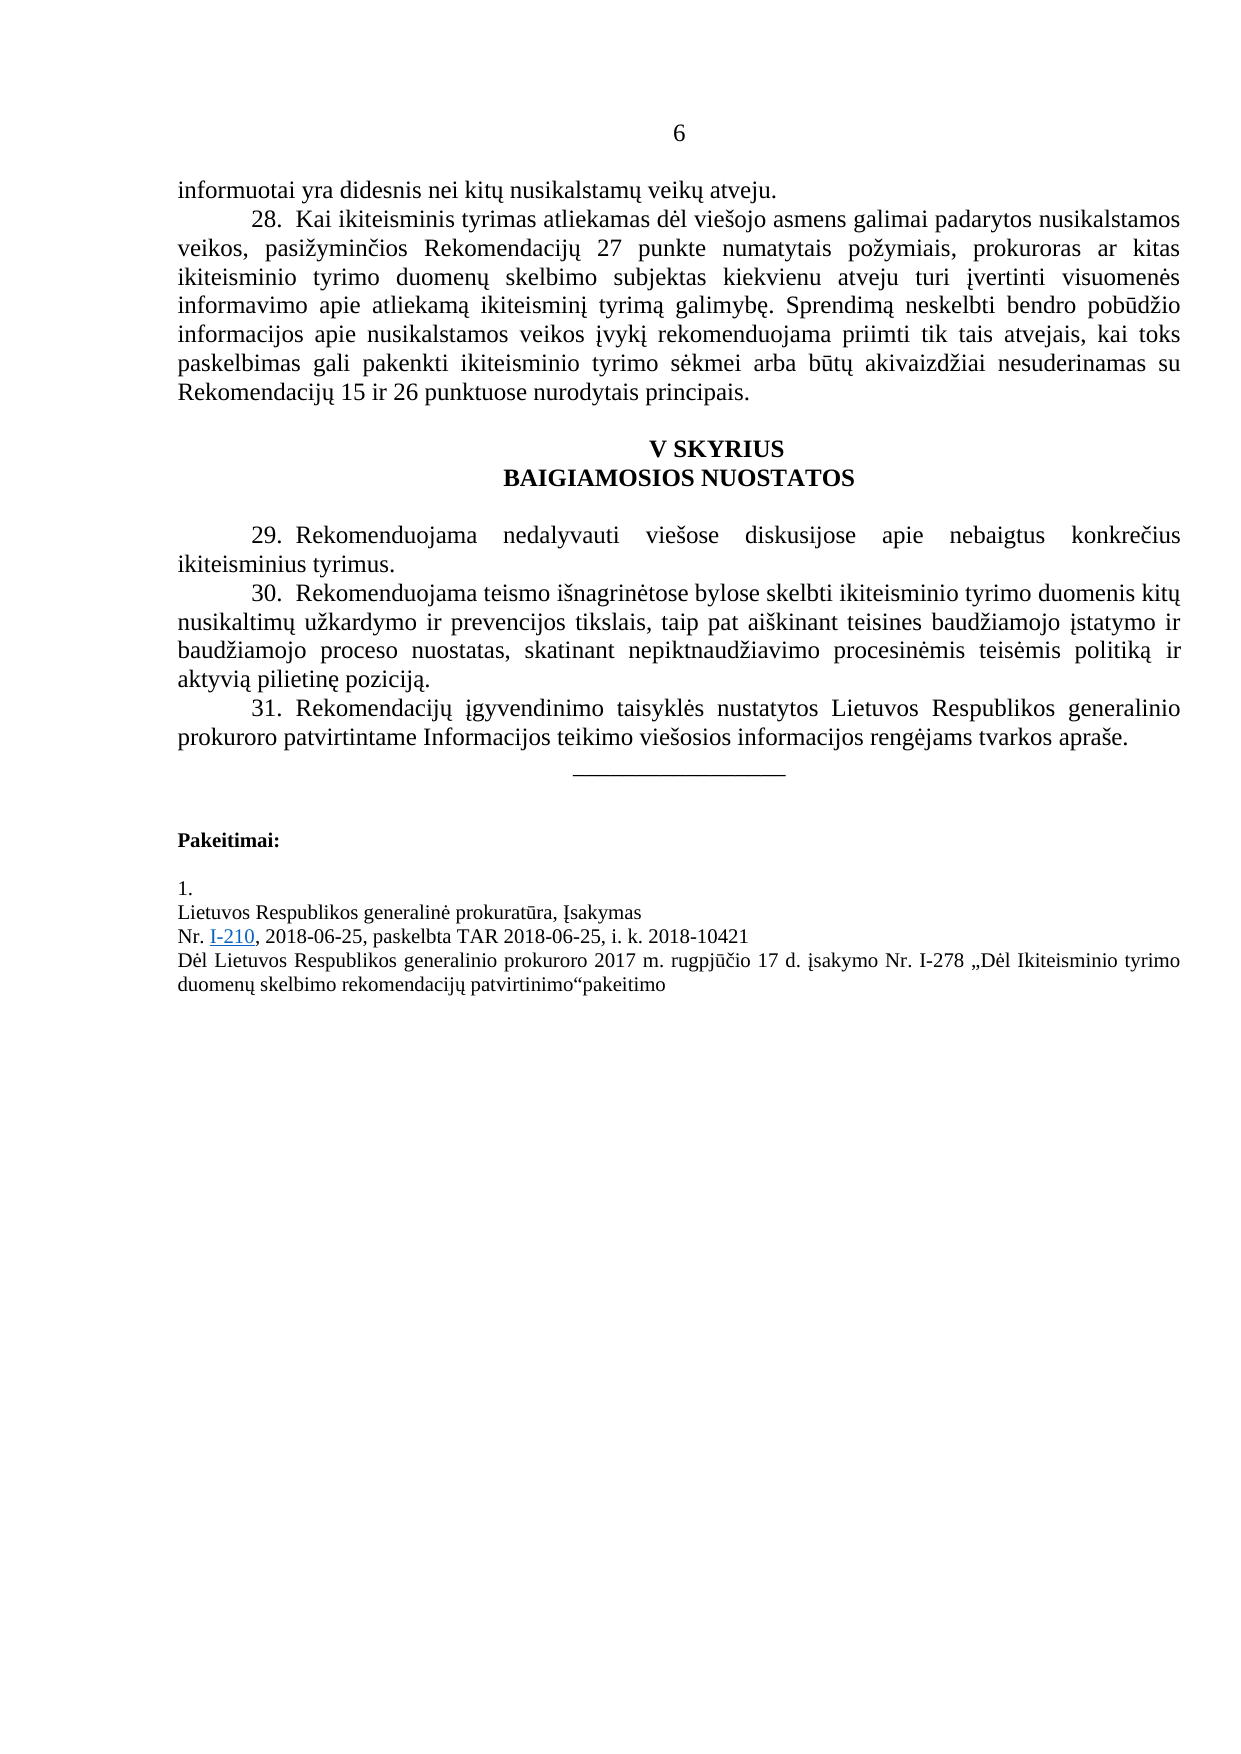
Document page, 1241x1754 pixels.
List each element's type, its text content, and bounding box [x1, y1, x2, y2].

text V SKYRIUS [252, 434, 1181, 463]
text BAIGIAMOSIOS NUOSTATOS [177, 463, 1181, 492]
text _________________ [177, 751, 1181, 779]
text 1. [177, 876, 1181, 900]
text informuotai yra didesnis nei kitų nusikalstamų veikų atveju. [177, 176, 1181, 204]
text 28. Kai ikiteisminis tyrimas atliekamas dėl viešojo asmens galimai padarytos nusikalstamos veikos, pasižyminčios Rekomendacijų 27 punkte numatytais požymiais, prokuroras ar kitas ikiteisminio tyrimo duomenų skelbimo subjektas kiekvienu atveju turi įvertinti visuomenės informavimo apie atliekamą ikiteisminį tyrimą galimybę. Sprendimą neskelbti bendro pobūdžio informacijos apie nusikalstamos veikos įvykį rekomenduojama priimti tik tais atvejais, kai toks paskelbimas gali pakenkti ikiteisminio tyrimo sėkmei arba būtų akivaizdžiai nesuderinamas su Rekomendacijų 15 ir 26 punktuose nurodytais principais. [177, 204, 1181, 406]
text 29. Rekomenduojama nedalyvauti viešose diskusijose apie nebaigtus konkrečius ikiteisminius tyrimus. [177, 521, 1181, 578]
text Lietuvos Respublikos generalinė prokuratūra, Įsakymas [177, 900, 1181, 924]
text Nr. I-210, 2018-06-25, paskelbta TAR 2018-06-25, i. k. 2018-10421 [177, 924, 1181, 948]
text Pakeitimai: [177, 827, 1181, 852]
text 31. Rekomendacijų įgyvendinimo taisyklės nustatytos Lietuvos Respublikos generalinio prokuroro patvirtintame Informacijos teikimo viešosios informacijos rengėjams tvarkos apraše. [177, 693, 1181, 751]
text Dėl Lietuvos Respublikos generalinio prokuroro 2017 m. rugpjūčio 17 d. įsakymo Nr. I-278 „Dėl Ikiteisminio tyrimo duomenų skelbimo rekomendacijų patvirtinimo“pakeitimo [177, 948, 1181, 996]
text 30. Rekomenduojama teismo išnagrinėtose bylose skelbti ikiteisminio tyrimo duomenis kitų nusikaltimų užkardymo ir prevencijos tikslais, taip pat aiškinant teisines baudžiamojo įstatymo ir baudžiamojo proceso nuostatas, skatinant nepiktnaudžiavimo procesinėmis teisėmis politiką ir aktyvią pilietinę poziciją. [177, 578, 1181, 693]
